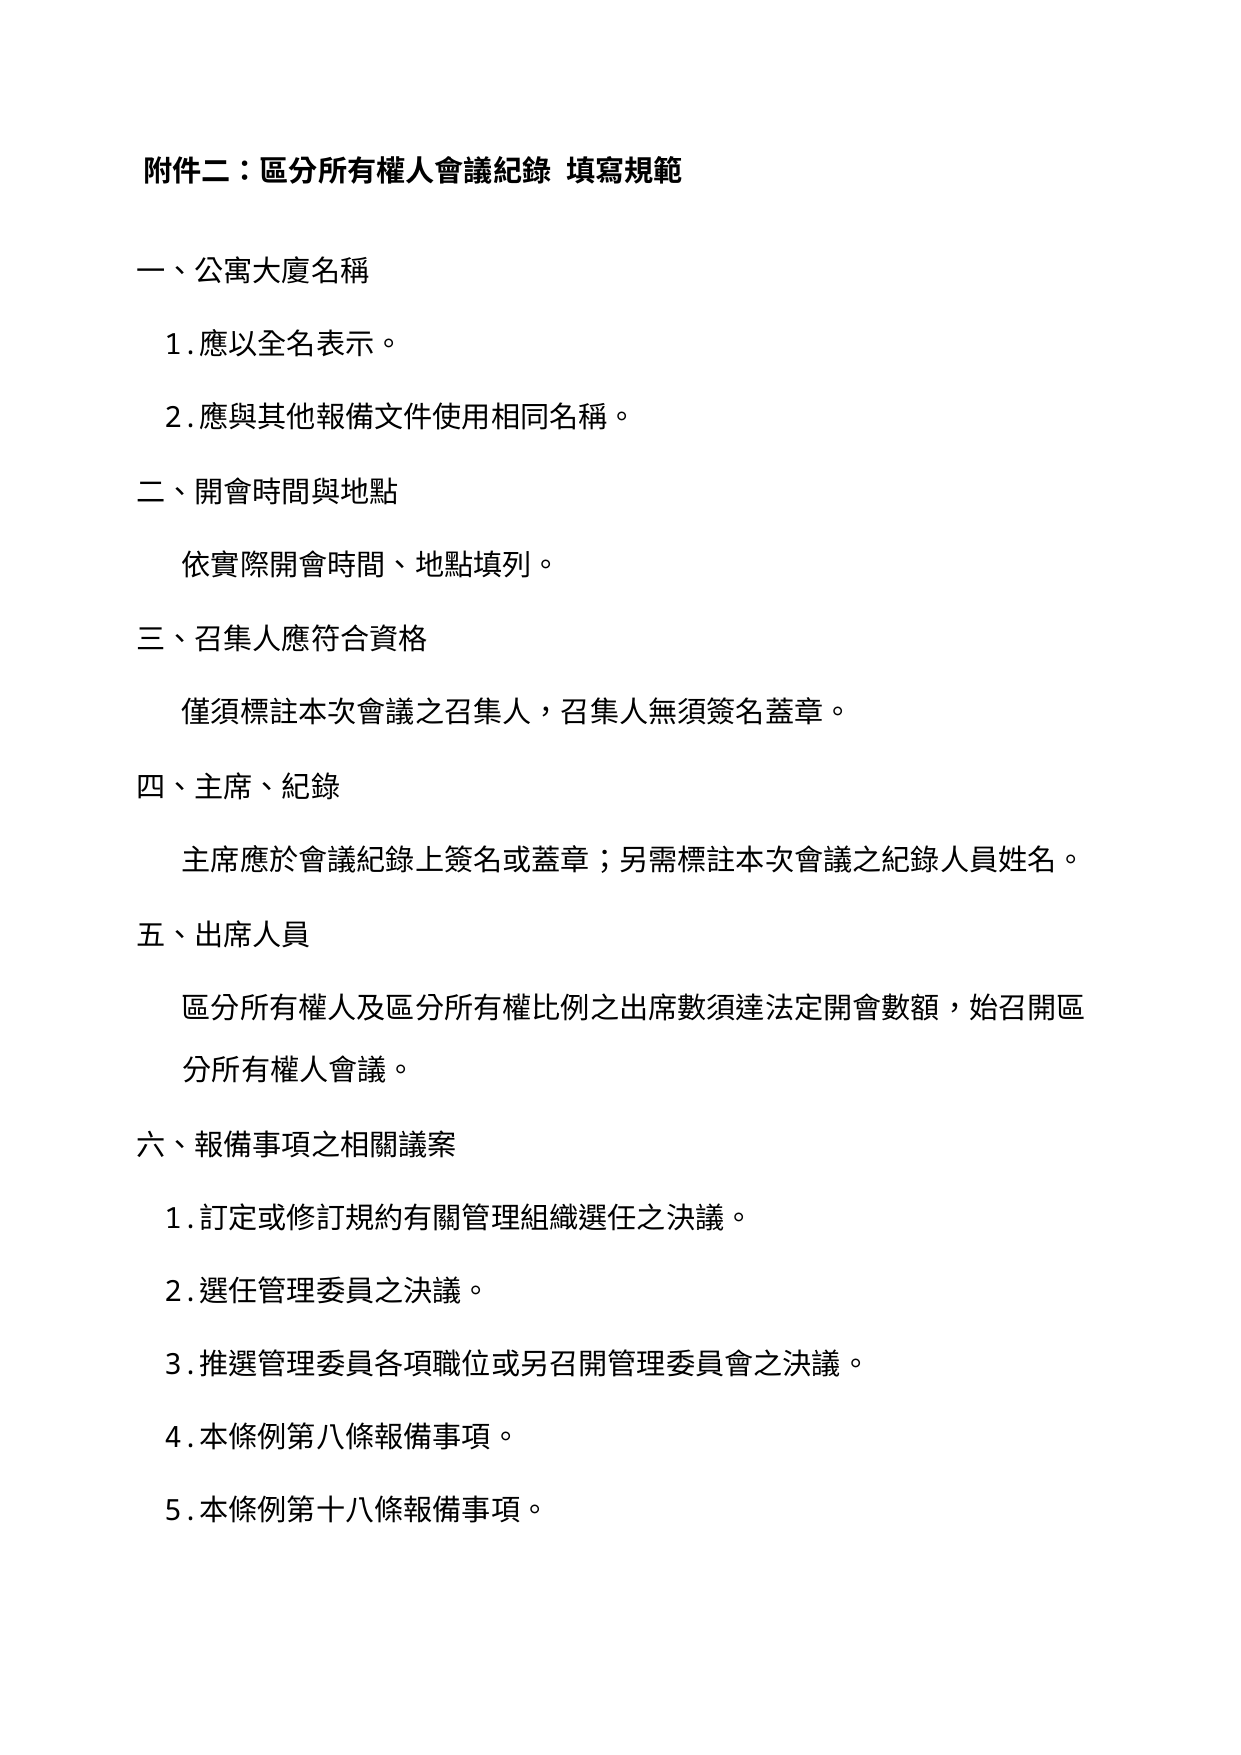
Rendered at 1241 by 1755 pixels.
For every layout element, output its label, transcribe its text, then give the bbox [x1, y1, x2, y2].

text 4.本條例第八條報備事項。 [164, 1393, 1104, 1456]
text 2.選任管理委員之決議。 [164, 1247, 1104, 1310]
text 依實際開會時間、地點填列。 [181, 521, 1104, 583]
text 1.訂定或修訂規約有關管理組織選任之決議。 [164, 1174, 1104, 1237]
text 僅須標註本次會議之召集人，召集人無須簽名蓋章。 [181, 668, 1104, 731]
text 主席應於會議紀錄上簽名或蓋章；另需標註本次會議之紀錄人員姓名。 [181, 816, 1104, 879]
text 三、召集人應符合資格 [136, 595, 1104, 658]
text 1.應以全名表示。 [164, 300, 1104, 362]
text 二、開會時間與地點 [136, 448, 1104, 510]
text 六、報備事項之相關議案 [136, 1101, 1104, 1164]
text 四、主席、紀錄 [136, 743, 1104, 806]
text 一、公寓大廈名稱 [136, 227, 1104, 289]
text 3.推選管理委員各項職位或另召開管理委員會之決議。 [164, 1320, 1104, 1383]
text 附件二：區分所有權人會議紀錄 填寫規範 [143, 127, 1122, 190]
text 2.應與其他報備文件使用相同名稱。 [164, 373, 1104, 435]
text 5.本條例第十八條報備事項。 [164, 1466, 1104, 1528]
text 區分所有權人及區分所有權比例之出席數須達法定開會數額，始召開區分所有權人會議。 [181, 964, 1104, 1089]
text 五、出席人員 [136, 891, 1104, 953]
